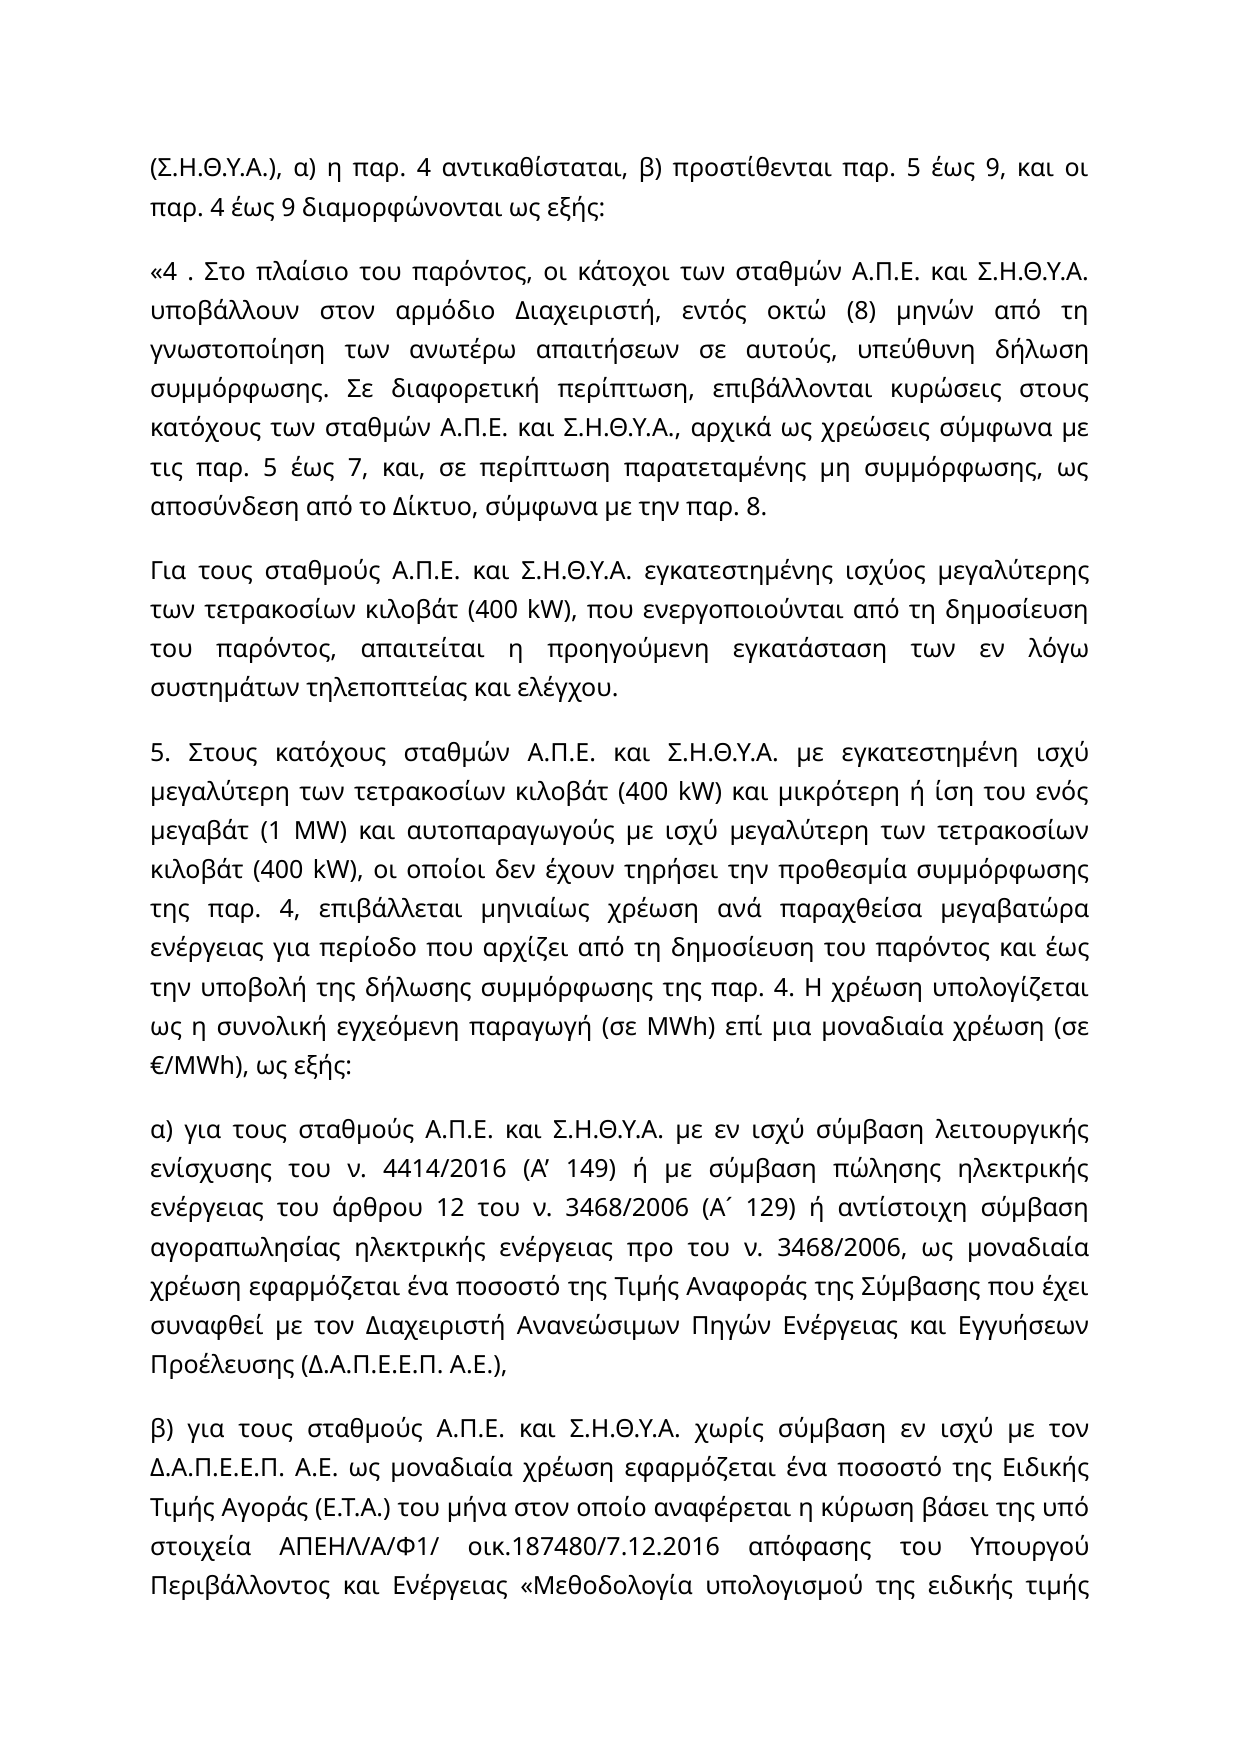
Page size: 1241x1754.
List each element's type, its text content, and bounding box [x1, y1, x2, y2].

text Για τους σταθμούς Α.Π.Ε. και Σ.Η.Θ.Υ.Α. εγκατεστημένης ισχύος μεγαλύτερης των τετρακοσίων κιλοβάτ (400 kW), που ενεργοποιούνται από τη δημοσίευση του παρόντος, απαιτείται η προηγούμενη εγκατάσταση των εν λόγω συστημάτων τηλεποπτείας και ελέγχου. [150, 552, 1090, 704]
text α) για τους σταθμούς Α.Π.Ε. και Σ.Η.Θ.Υ.Α. με εν ισχύ σύμβαση λειτουργικής ενίσχυσης του ν. 4414/2016 (Α’ 149) ή με σύμβαση πώλησης ηλεκτρικής ενέργειας του άρθρου 12 του ν. 3468/2006 (Α´ 129) ή αντίστοιχη σύμβαση αγοραπωλησίας ηλεκτρικής ενέργειας προ του ν. 3468/2006, ως μοναδιαία χρέωση εφαρμόζεται ένα ποσοστό της Τιμής Αναφοράς της Σύμβασης που έχει συναφθεί με τον Διαχειριστή Ανανεώσιμων Πηγών Ενέργειας και Εγγυήσεων Προέλευσης (Δ.Α.Π.Ε.Ε.Π. Α.Ε.), [150, 1112, 1090, 1381]
text 5. Στους κατόχους σταθμών Α.Π.Ε. και Σ.Η.Θ.Υ.Α. με εγκατεστημένη ισχύ μεγαλύτερη των τετρακοσίων κιλοβάτ (400 kW) και μικρότερη ή ίση του ενός μεγαβάτ (1 MW) και αυτοπαραγωγούς με ισχύ μεγαλύτερη των τετρακοσίων κιλοβάτ (400 kW), οι οποίοι δεν έχουν τηρήσει την προθεσμία συμμόρφωσης της παρ. 4, επιβάλλεται μηνιαίως χρέωση ανά παραχθείσα μεγαβατώρα ενέργειας για περίοδο που αρχίζει από τη δημοσίευση του παρόντος και έως την υποβολή της δήλωσης συμμόρφωσης της παρ. 4. Η χρέωση υπολογίζεται ως η συνολική εγχεόμενη παραγωγή (σε MWh) επί μια μοναδιαία χρέωση (σε €/MWh), ως εξής: [150, 734, 1090, 1082]
text β) για τους σταθμούς Α.Π.Ε. και Σ.Η.Θ.Υ.Α. χωρίς σύμβαση εν ισχύ με τον Δ.Α.Π.Ε.Ε.Π. Α.Ε. ως μοναδιαία χρέωση εφαρμόζεται ένα ποσοστό της Ειδικής Τιμής Αγοράς (Ε.Τ.Α.) του μήνα στον οποίο αναφέρεται η κύρωση βάσει της υπό στοιχεία ΑΠΕΗΛ/Α/Φ1/ οικ.187480/7.12.2016 απόφασης του Υπουργού Περιβάλλοντος και Ενέργειας «Μεθοδολογία υπολογισμού της ειδικής τιμής [150, 1411, 1090, 1602]
text «4 . Στο πλαίσιο του παρόντος, οι κάτοχοι των σταθμών Α.Π.Ε. και Σ.Η.Θ.Υ.Α. υποβάλλουν στον αρμόδιο Διαχειριστή, εντός οκτώ (8) μηνών από τη γνωστοποίηση των ανωτέρω απαιτήσεων σε αυτούς, υπεύθυνη δήλωση συμμόρφωσης. Σε διαφορετική περίπτωση, επιβάλλονται κυρώσεις στους κατόχους των σταθμών Α.Π.Ε. και Σ.Η.Θ.Υ.Α., αρχικά ως χρεώσεις σύμφωνα με τις παρ. 5 έως 7, και, σε περίπτωση παρατεταμένης μη συμμόρφωσης, ως αποσύνδεση από το Δίκτυο, σύμφωνα με την παρ. 8. [150, 253, 1090, 522]
text (Σ.Η.Θ.Υ.Α.), α) η παρ. 4 αντικαθίσταται, β) προστίθενται παρ. 5 έως 9, και οι παρ. 4 έως 9 διαμορφώνονται ως εξής: [150, 150, 1090, 223]
